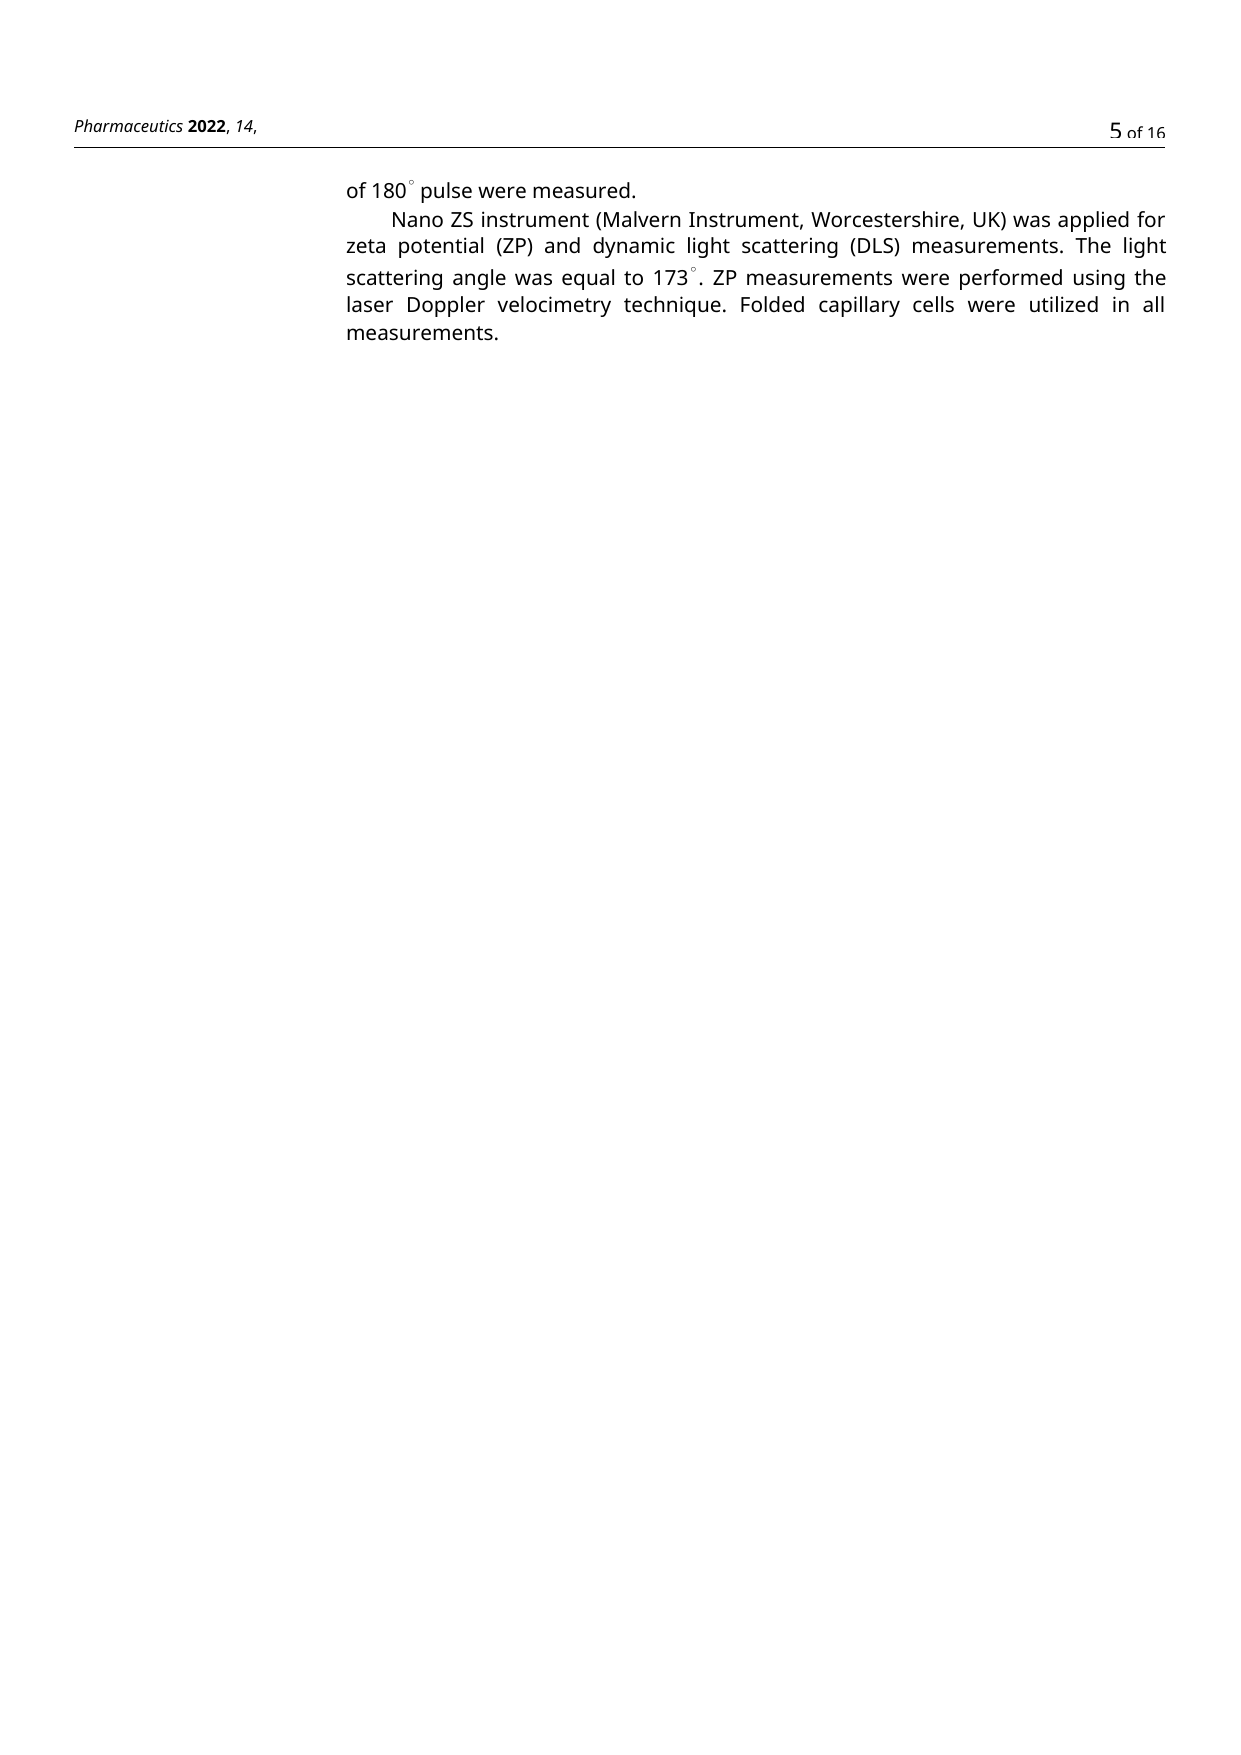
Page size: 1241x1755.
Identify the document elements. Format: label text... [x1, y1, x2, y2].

text of 180◦ pulse were measured. [346, 175, 1166, 205]
text Nano ZS instrument (Malvern Instrument, Worcestershire, UK) was applied for zeta potential (ZP) and dynamic light scattering (DLS) measurements. The light scattering angle was equal to 173◦. ZP measurements were performed using the laser Doppler velocimetry technique. Folded capillary cells were utilized in all measurements. [346, 205, 1167, 346]
